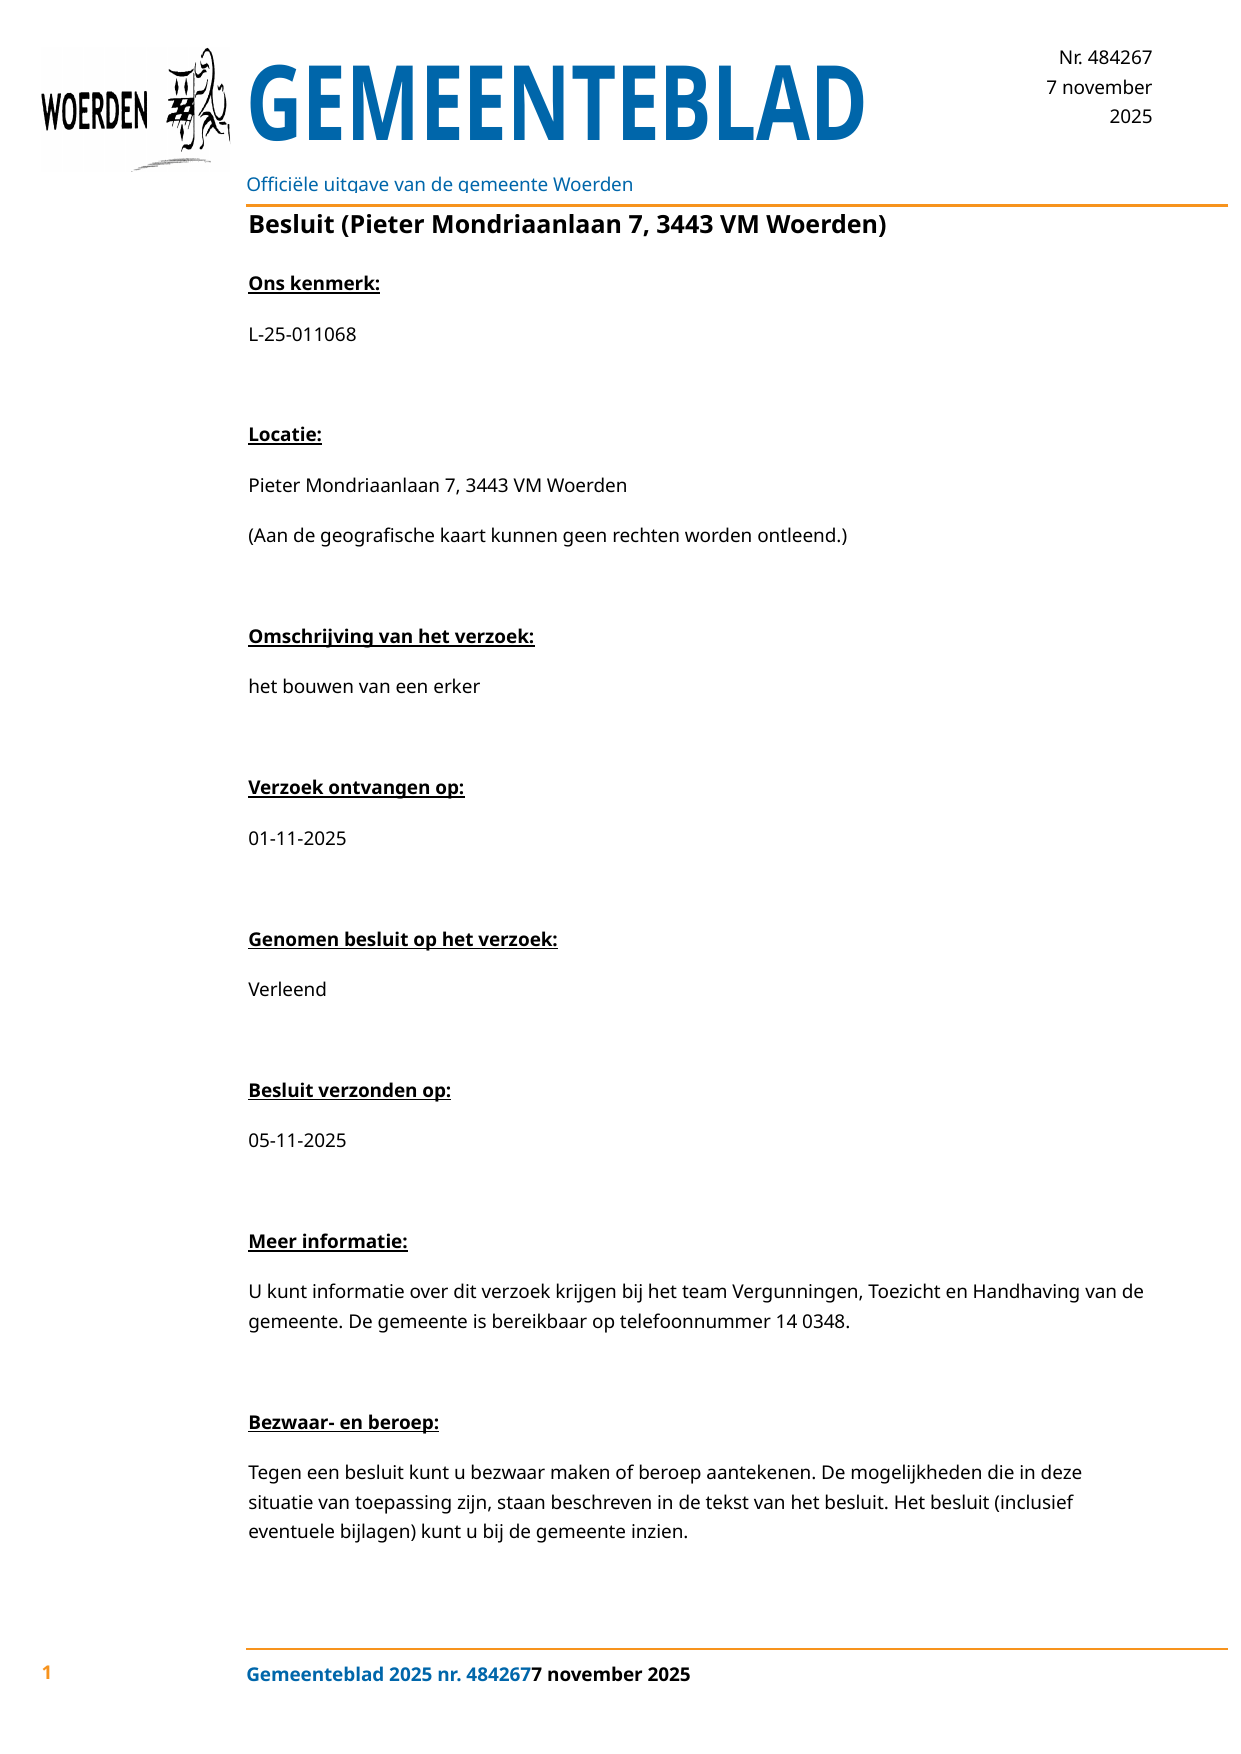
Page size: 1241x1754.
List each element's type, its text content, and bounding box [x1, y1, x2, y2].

text L-25-011068 [248, 321, 1152, 346]
text het bouwen van een erker [248, 674, 1152, 699]
text U kunt informatie over dit verzoek krijgen bij het team Vergunningen, Toezicht en Handhaving van de gemeente. De gemeente is bereikbaar op telefoonnummer 14 0348. [248, 1279, 1152, 1334]
text 05-11-2025 [248, 1127, 1152, 1153]
text Pieter Mondriaanlaan 7, 3443 VM Woerden [248, 472, 1152, 498]
text Meer informatie: [248, 1228, 1152, 1254]
text Bezwaar- en beroep: [248, 1409, 1152, 1435]
text Besluit (Pieter Mondriaanlaan 7, 3443 VM Woerden) [248, 207, 1152, 241]
text Ons kenmerk: [248, 270, 1152, 296]
text Omschrijving van het verzoek: [248, 623, 1152, 649]
text Tegen een besluit kunt u bezwaar maken of beroep aantekenen. De mogelijkheden die in deze situatie van toepassing zijn, staan beschreven in de tekst van het besluit. Het besluit (inclusief eventuele bijlagen) kunt u bij de gemeente inzien. [248, 1459, 1152, 1544]
text Verleend [248, 976, 1152, 1002]
text Verzoek ontvangen op: [248, 774, 1152, 800]
text Genomen besluit op het verzoek: [248, 926, 1152, 951]
picture [41, 47, 231, 172]
text Besluit verzonden op: [248, 1077, 1152, 1103]
text Locatie: [248, 422, 1152, 447]
text (Aan de geografische kaart kunnen geen rechten worden ontleend.) [248, 522, 1152, 548]
text 01-11-2025 [248, 825, 1152, 851]
